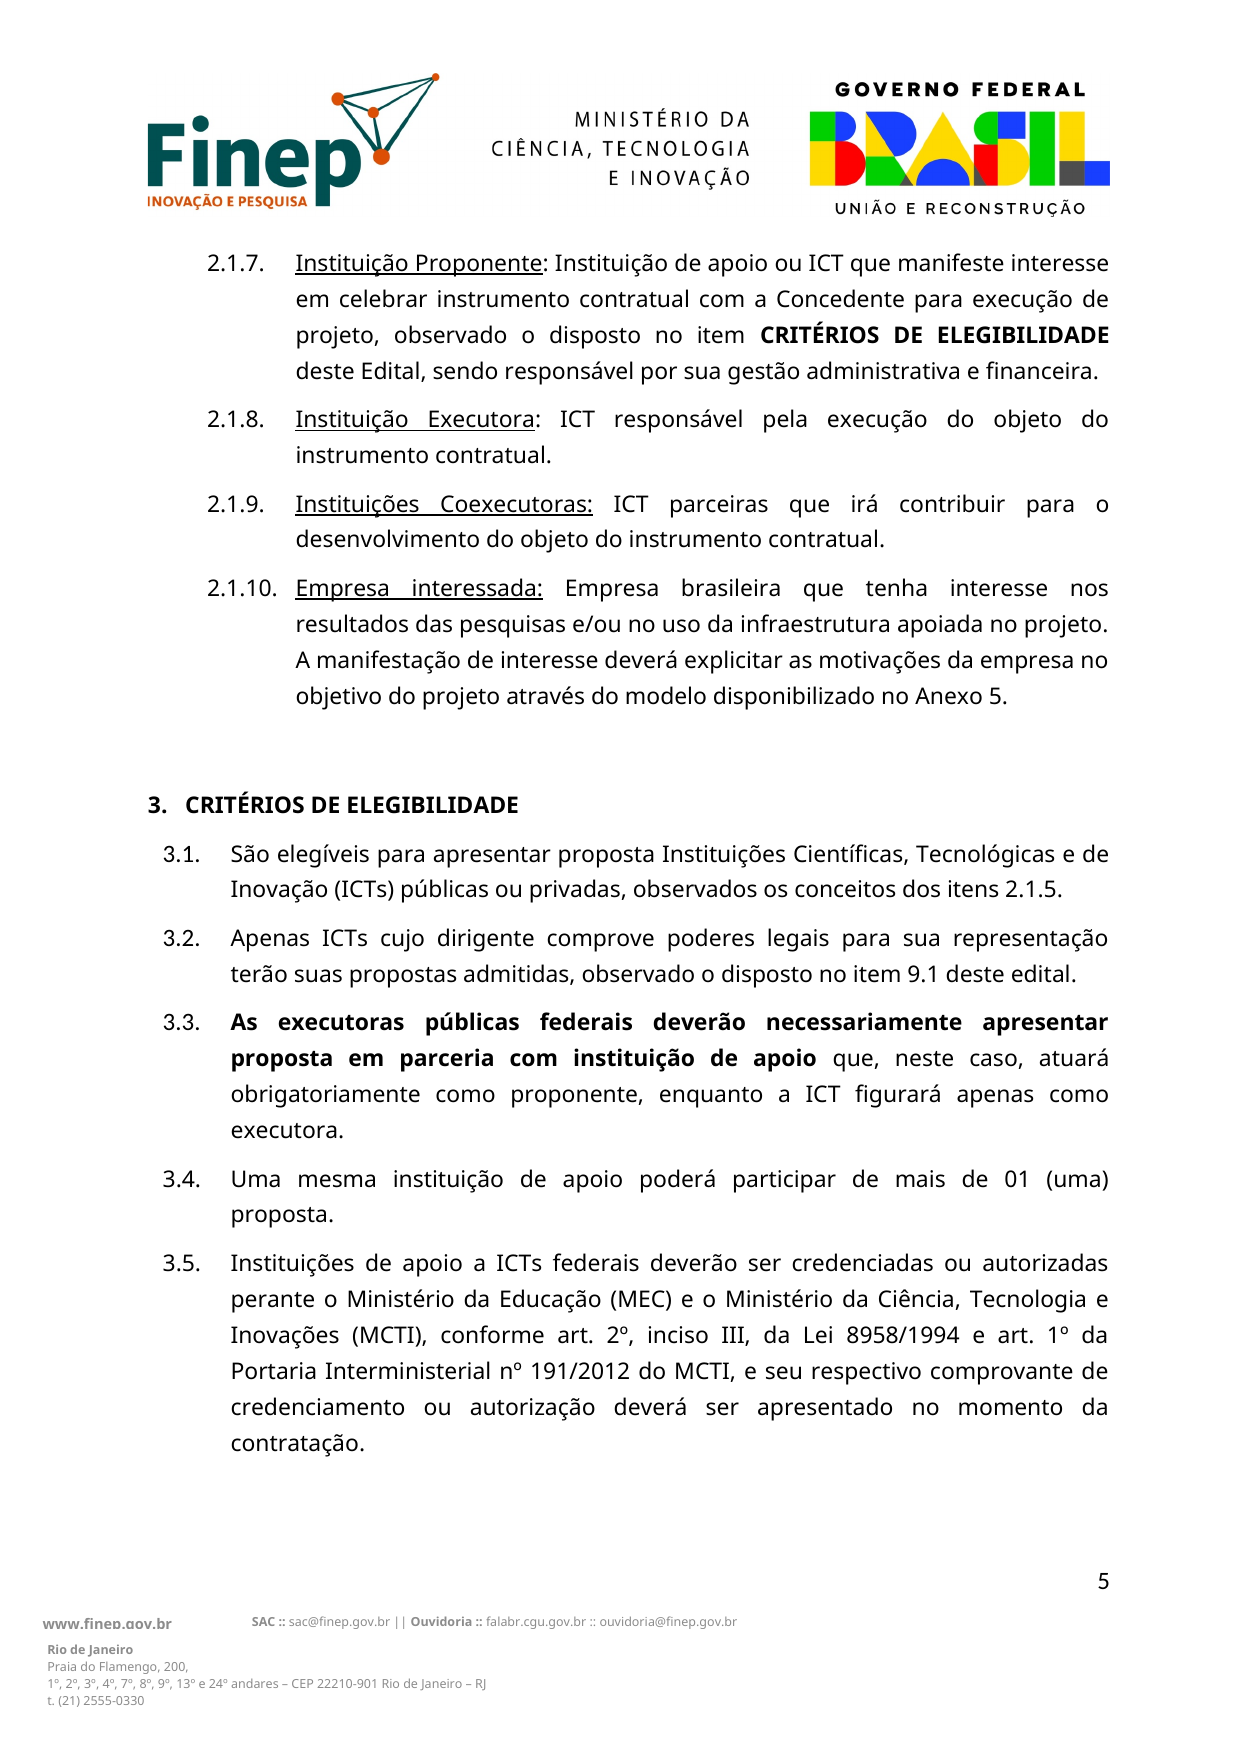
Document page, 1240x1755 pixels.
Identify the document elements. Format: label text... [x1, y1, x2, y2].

list Uma mesma instituição de apoio poderá participar de mais de 01 (uma) proposta. [162, 1162, 1110, 1230]
list CRITÉRIOS DE ELEGIBILIDADE [148, 789, 1110, 820]
list Instituições Coexecutoras: ICT parceiras que irá contribuir para o desenvolvimento do objeto do instrumento contratual. [207, 487, 1110, 555]
list São elegíveis para apresentar proposta Instituições Científicas, Tecnológicas e de Inovação (ICTs) públicas ou privadas, observados os conceitos dos itens 2.1.5. [162, 837, 1110, 905]
list Instituições de apoio a ICTs federais deverão ser credenciadas ou autorizadas perante o Ministério da Educação (MEC) e o Ministério da Ciência, Tecnologia e Inovações (MCTI), conforme art. 2º, inciso III, da Lei 8958/1994 e art. 1º da Portaria Interministerial nº 191/2012 do MCTI, e seu respectivo comprovante de credenciamento ou autorização deverá ser apresentado no momento da contratação. [162, 1247, 1110, 1458]
list Empresa interessada: Empresa brasileira que tenha interesse nos resultados das pesquisas e/ou no uso da infraestrutura apoiada no projeto. A manifestação de interesse deverá explicitar as motivações da empresa no objetivo do projeto através do modelo disponibilizado no Anexo 5. [207, 572, 1110, 711]
list Apenas ICTs cujo dirigente comprove poderes legais para sua representação terão suas propostas admitidas, observado o disposto no item 9.1 deste edital. [162, 922, 1110, 989]
list As executoras públicas federais deverão necessariamente apresentar proposta em parceria com instituição de apoio que, neste caso, atuará obrigatoriamente como proponente, enquanto a ICT figurará apenas como executora. [162, 1006, 1110, 1145]
list Instituição Proponente: Instituição de apoio ou ICT que manifeste interesse em celebrar instrumento contratual com a Concedente para execução de projeto, observado o disposto no item CRITÉRIOS DE ELEGIBILIDADE deste Edital, sendo responsável por sua gestão administrativa e financeira. [207, 247, 1110, 386]
list Instituição Executora: ICT responsável pela execução do objeto do instrumento contratual. [207, 403, 1110, 470]
